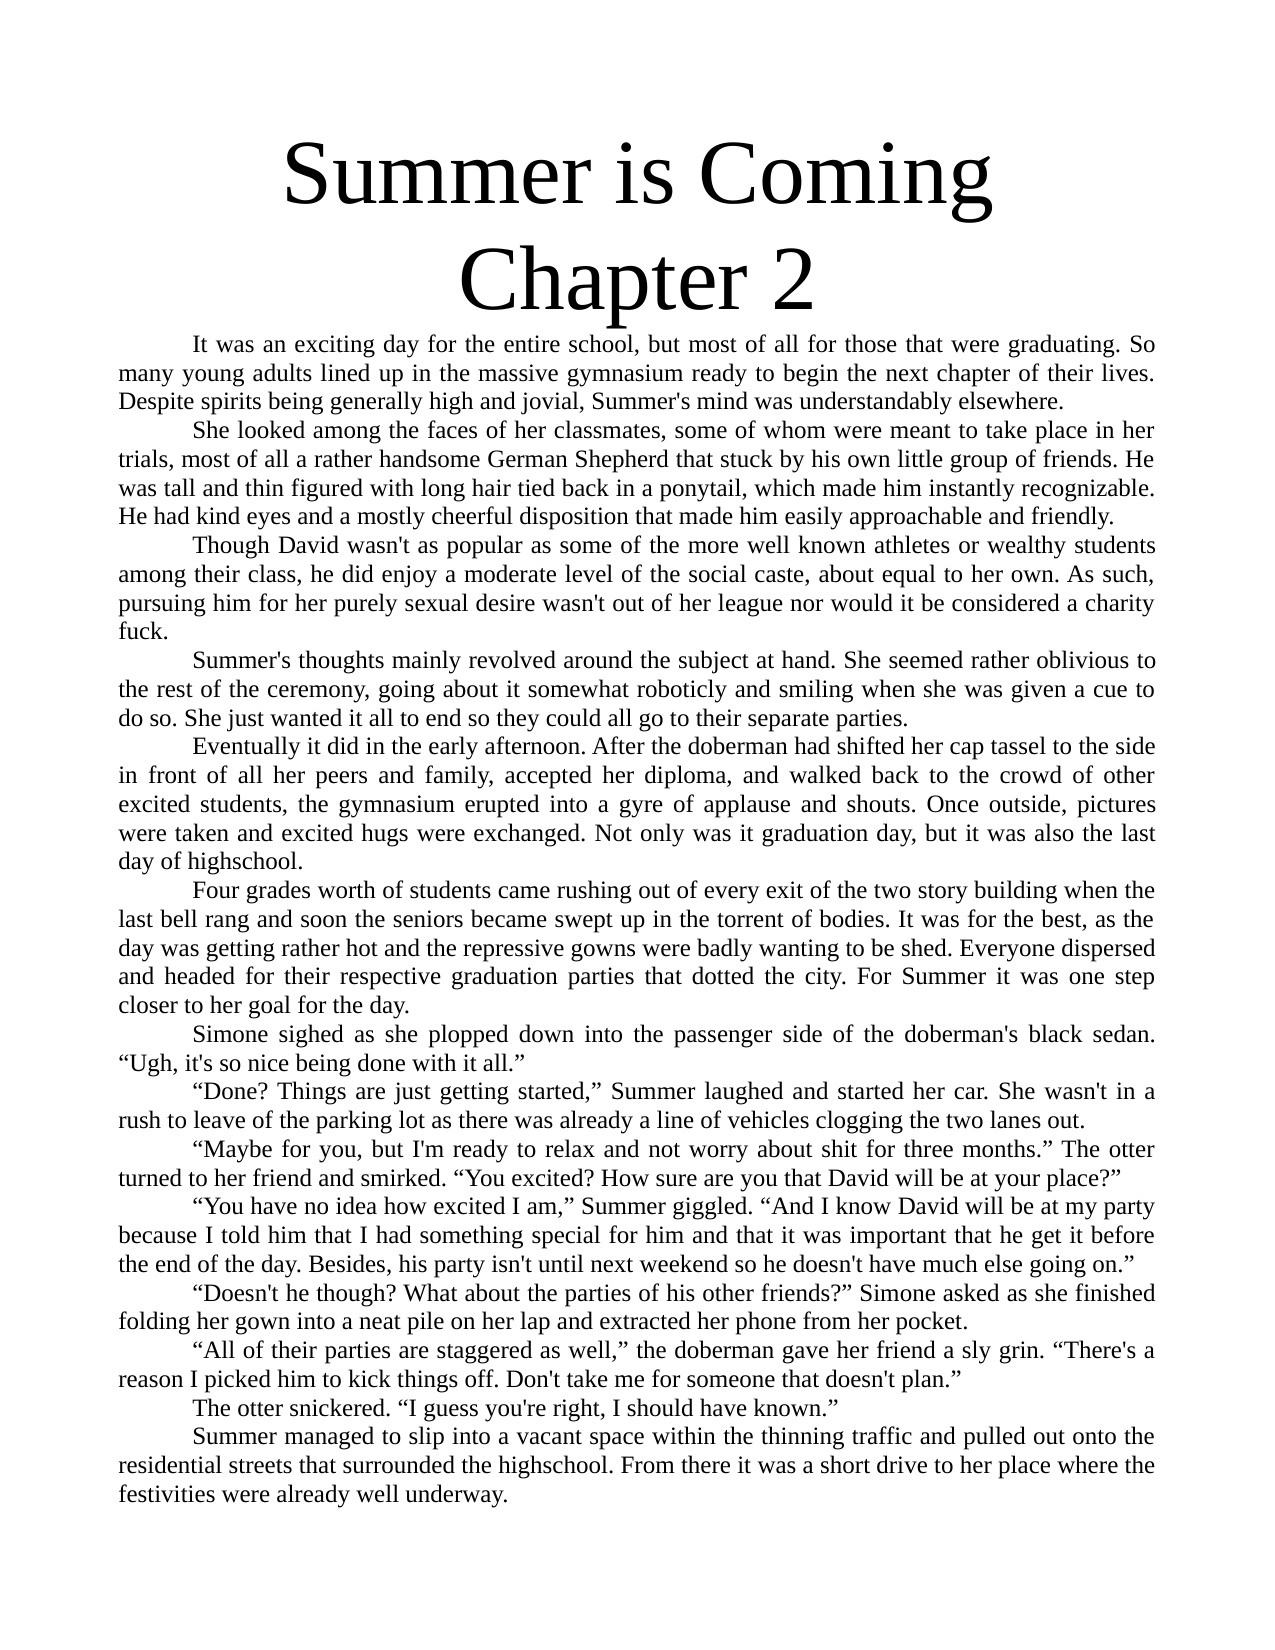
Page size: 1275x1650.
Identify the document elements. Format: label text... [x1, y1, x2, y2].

text Though David wasn't as popular as some of the more well known athletes or wealthy students among their class, he did enjoy a moderate level of the social caste, about equal to her own. As such, pursuing him for her purely sexual desire wasn't out of her league nor would it be considered a charity fuck. [118, 530, 1157, 645]
text The otter snickered. “I guess you're right, I should have known.” [118, 1393, 1157, 1421]
text “You have no idea how excited I am,” Summer giggled. “And I know David will be at my party because I told him that I had something special for him and that it was important that he get it before the end of the day. Besides, his party isn't until next weekend so he doesn't have much else going on.” [118, 1191, 1157, 1278]
text She looked among the faces of her classmates, some of whom were meant to take place in her trials, most of all a rather handsome German Shepherd that stuck by his own little group of friends. He was tall and thin figured with long hair tied back in a ponytail, which made him instantly recognizable. He had kind eyes and a mostly cheerful disposition that made him easily approachable and friendly. [118, 415, 1157, 530]
text Chapter 2 [118, 223, 1157, 329]
text Four grades worth of students came rushing out of every exit of the two story building when the last bell rang and soon the seniors became swept up in the torrent of bodies. It was for the best, as the day was getting rather hot and the repressive gowns were badly wanting to be shed. Everyone dispersed and headed for their respective graduation parties that dotted the city. For Summer it was one step closer to her goal for the day. [118, 875, 1157, 1019]
text Summer's thoughts mainly revolved around the subject at hand. She seemed rather oblivious to the rest of the ceremony, going about it somewhat roboticly and smiling when she was given a cue to do so. She just wanted it all to end so they could all go to their separate parties. [118, 645, 1157, 731]
text “Done? Things are just getting started,” Summer laughed and started her car. She wasn't in a rush to leave of the parking lot as there was already a line of vehicles clogging the two lanes out. [118, 1076, 1157, 1134]
text Summer managed to slip into a vacant space within the thinning traffic and pulled out onto the residential streets that surrounded the highschool. From there it was a short drive to her place where the festivities were already well underway. [118, 1421, 1157, 1508]
text “Doesn't he though? What about the parties of his other friends?” Simone asked as she finished folding her gown into a neat pile on her lap and extracted her phone from her pocket. [118, 1278, 1157, 1335]
text Summer is Coming [118, 118, 1157, 223]
text Eventually it did in the early afternoon. After the doberman had shifted her cap tassel to the side in front of all her peers and family, accepted her diploma, and walked back to the crowd of other excited students, the gymnasium erupted into a gyre of applause and shouts. Once outside, pictures were taken and excited hugs were exchanged. Not only was it graduation day, but it was also the last day of highschool. [118, 731, 1157, 875]
text “All of their parties are staggered as well,” the doberman gave her friend a sly grin. “There's a reason I picked him to kick things off. Don't take me for someone that doesn't plan.” [118, 1335, 1157, 1393]
text It was an exciting day for the entire school, but most of all for those that were graduating. So many young adults lined up in the massive gymnasium ready to begin the next chapter of their lives. Despite spirits being generally high and jovial, Summer's mind was understandably elsewhere. [118, 329, 1157, 415]
text “Maybe for you, but I'm ready to relax and not worry about shit for three months.” The otter turned to her friend and smirked. “You excited? How sure are you that David will be at your place?” [118, 1134, 1157, 1191]
text Simone sighed as she plopped down into the passenger side of the doberman's black sedan. “Ugh, it's so nice being done with it all.” [118, 1019, 1157, 1076]
